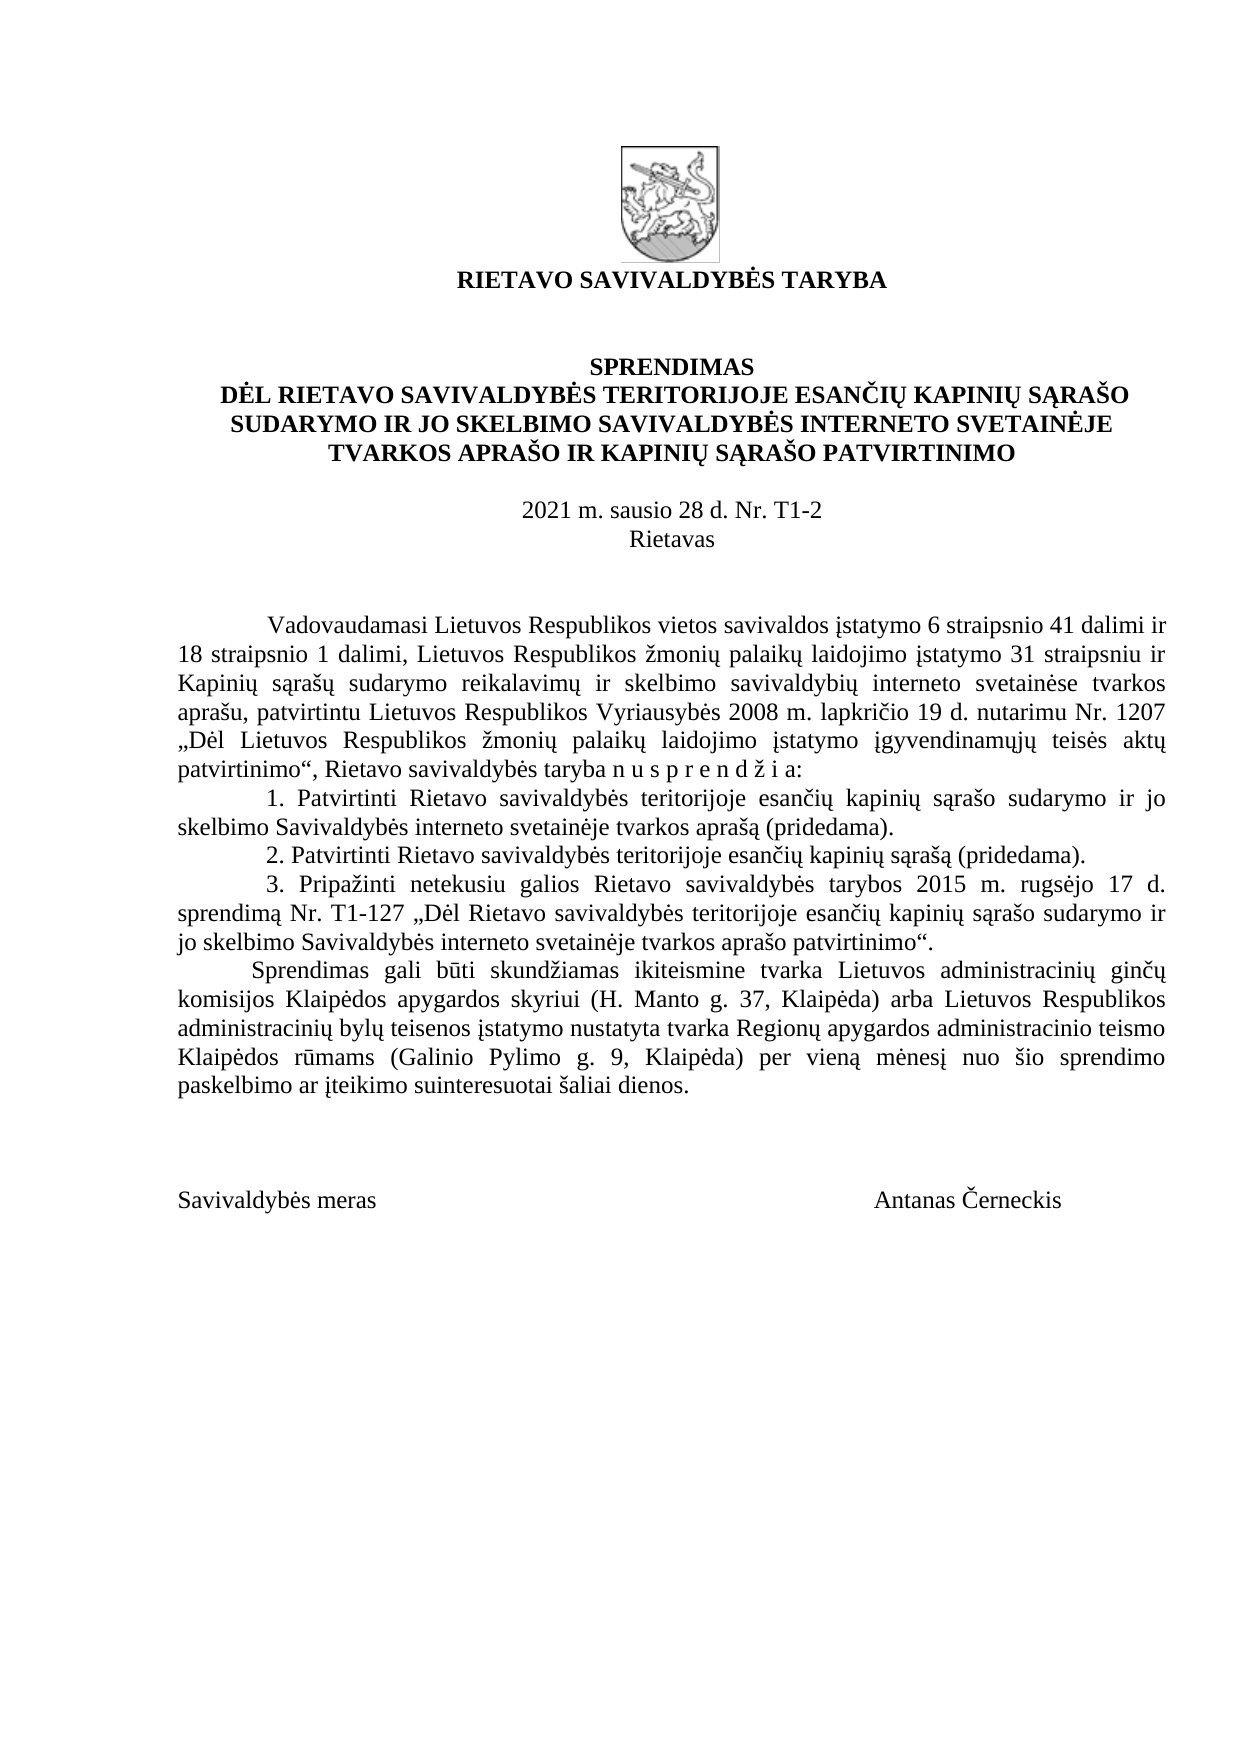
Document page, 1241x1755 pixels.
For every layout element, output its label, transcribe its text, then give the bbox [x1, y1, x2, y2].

text RIETAVO SAVIVALDYBĖS TARYBA [177, 266, 1167, 294]
text Sprendimas gali būti skundžiamas ikiteismine tvarka Lietuvos administracinių ginčų komisijos Klaipėdos apygardos skyriui (H. Manto g. 37, Klaipėda) arba Lietuvos Respublikos administracinių bylų teisenos įstatymo nustatyta tvarka Regionų apygardos administracinio teismo Klaipėdos rūmams (Galinio Pylimo g. 9, Klaipėda) per vieną mėnesį nuo šio sprendimo paskelbimo ar įteikimo suinteresuotai šaliai dienos. [177, 956, 1167, 1099]
text 2021 m. sausio 28 d. Nr. T1-2 [177, 496, 1167, 524]
text Savivaldybės meras Antanas Černeckis [177, 1186, 1167, 1214]
text 3. Pripažinti netekusiu galios Rietavo savivaldybės tarybos 2015 m. rugsėjo 17 d. sprendimą Nr. T1-127 „Dėl Rietavo savivaldybės teritorijoje esančių kapinių sąrašo sudarymo ir jo skelbimo Savivaldybės interneto svetainėje tvarkos aprašo patvirtinimo“. [177, 869, 1167, 956]
text DĖL RIETAVO SAVIVALDYBĖS TERITORIJOJE ESANČIŲ KAPINIŲ SĄRAŠO SUDARYMO IR JO SKELBIMO SAVIVALDYBĖS INTERNETO SVETAINĖJE TVARKOS APRAŠO IR KAPINIŲ SĄRAŠO PATVIRTINIMO [177, 381, 1167, 467]
text Rietavas [177, 524, 1167, 553]
text Vadovaudamasi Lietuvos Respublikos vietos savivaldos įstatymo 6 straipsnio 41 dalimi ir 18 straipsnio 1 dalimi, Lietuvos Respublikos žmonių palaikų laidojimo įstatymo 31 straipsniu ir Kapinių sąrašų sudarymo reikalavimų ir skelbimo savivaldybių interneto svetainėse tvarkos aprašu, patvirtintu Lietuvos Respublikos Vyriausybės 2008 m. lapkričio 19 d. nutarimu Nr. 1207 „Dėl Lietuvos Respublikos žmonių palaikų laidojimo įstatymo įgyvendinamųjų teisės aktų patvirtinimo“, Rietavo savivaldybės taryba n u s p r e n d ž i a: [177, 611, 1167, 783]
text 2. Patvirtinti Rietavo savivaldybės teritorijoje esančių kapinių sąrašą (pridedama). [177, 841, 1167, 869]
text 1. Patvirtinti Rietavo savivaldybės teritorijoje esančių kapinių sąrašo sudarymo ir jo skelbimo Savivaldybės interneto svetainėje tvarkos aprašą (pridedama). [177, 783, 1167, 841]
text SPRENDIMAS [177, 352, 1167, 381]
